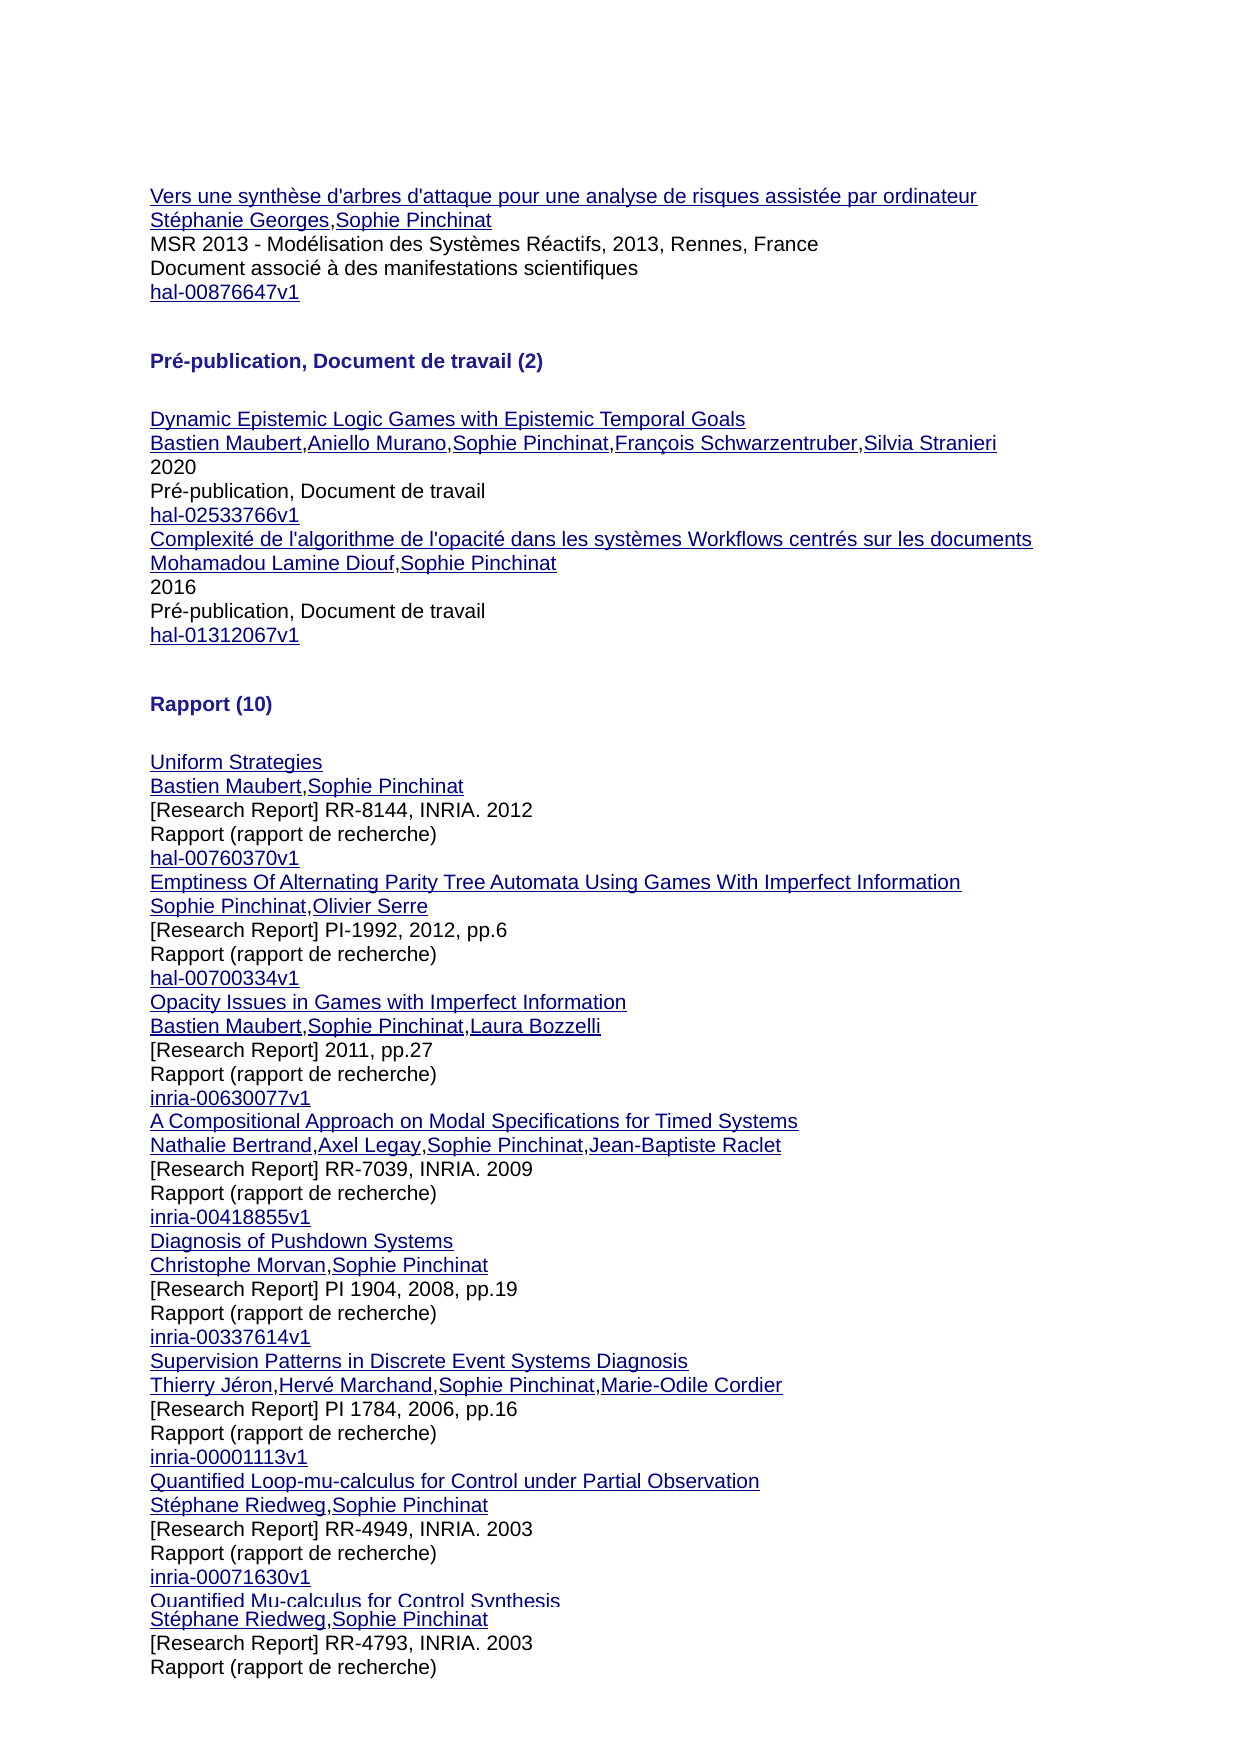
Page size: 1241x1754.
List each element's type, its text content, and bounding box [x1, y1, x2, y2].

table_cell Quantified Loop-mu-calculus for Control under Partial Observation Stéphane Riedweg,Sophie Pinchinat [Research Report] RR-4949, INRIA. 2003 Rapport (rapport de recherche) inria-00071630v1 [150, 1469, 1090, 1588]
table_header Dynamic Epistemic Logic Games with Epistemic Temporal Goals Bastien Maubert,Aniello Murano,Sophie Pinchinat,François Schwarzentruber,Silvia Stranieri 2020 Pré-publication, Document de travail hal-02533766v1 [150, 407, 1090, 527]
table_cell Emptiness Of Alternating Parity Tree Automata Using Games With Imperfect Information Sophie Pinchinat,Olivier Serre [Research Report] PI-1992, 2012, pp.6 Rapport (rapport de recherche) hal-00700334v1 [150, 870, 1090, 989]
table_cell A Compositional Approach on Modal Specifications for Timed Systems Nathalie Bertrand,Axel Legay,Sophie Pinchinat,Jean-Baptiste Raclet [Research Report] RR-7039, INRIA. 2009 Rapport (rapport de recherche) inria-00418855v1 [150, 1109, 1090, 1229]
table_header Vers une synthèse d'arbres d'attaque pour une analyse de risques assistée par ordinateur Stéphanie Georges,Sophie Pinchinat MSR 2013 - Modélisation des Systèmes Réactifs, 2013, Rennes, France Document associé à des manifestations scientifiques hal-00876647v1 [150, 184, 1090, 304]
subtitle Rapport (10) [150, 692, 1090, 716]
subtitle Pré-publication, Document de travail (2) [150, 349, 1090, 373]
table_cell Diagnosis of Pushdown Systems Christophe Morvan,Sophie Pinchinat [Research Report] PI 1904, 2008, pp.19 Rapport (rapport de recherche) inria-00337614v1 [150, 1229, 1090, 1349]
table_cell Complexité de l'algorithme de l'opacité dans les systèmes Workflows centrés sur les documents Mohamadou Lamine Diouf,Sophie Pinchinat 2016 Pré-publication, Document de travail hal-01312067v1 [150, 527, 1090, 647]
table_cell Supervision Patterns in Discrete Event Systems Diagnosis Thierry Jéron,Hervé Marchand,Sophie Pinchinat,Marie-Odile Cordier [Research Report] PI 1784, 2006, pp.16 Rapport (rapport de recherche) inria-00001113v1 [150, 1349, 1090, 1469]
table_cell Quantified Mu-calculus for Control Synthesis Stéphane Riedweg,Sophie Pinchinat [Research Report] RR-4793, INRIA. 2003 Rapport (rapport de recherche) [150, 1589, 1090, 1679]
table_cell Opacity Issues in Games with Imperfect Information Bastien Maubert,Sophie Pinchinat,Laura Bozzelli [Research Report] 2011, pp.27 Rapport (rapport de recherche) inria-00630077v1 [150, 990, 1090, 1109]
table_header Uniform Strategies Bastien Maubert,Sophie Pinchinat [Research Report] RR-8144, INRIA. 2012 Rapport (rapport de recherche) hal-00760370v1 [150, 750, 1090, 870]
